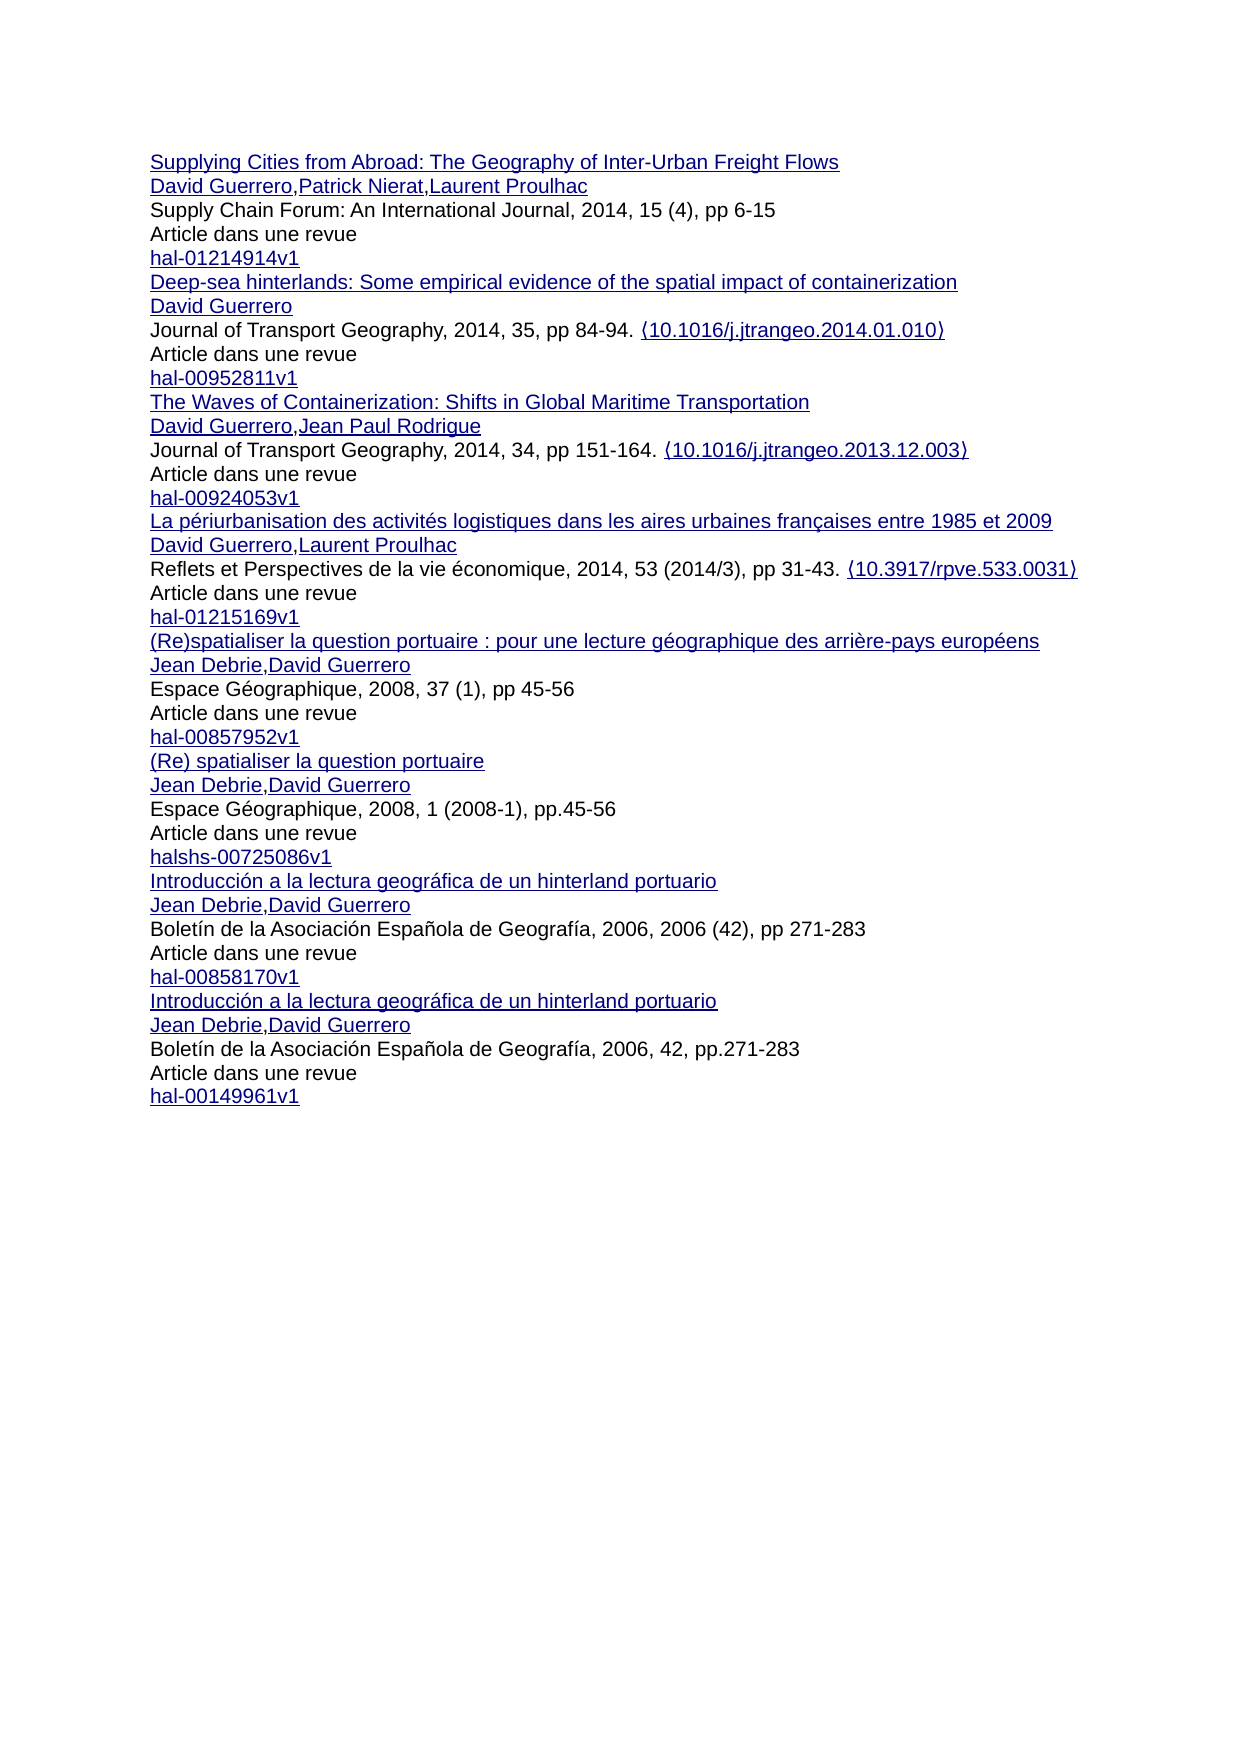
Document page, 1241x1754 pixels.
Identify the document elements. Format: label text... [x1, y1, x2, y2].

table_cell Introducción a la lectura geográfica de un hinterland portuario Jean Debrie,David Guerrero Boletín de la Asociación Española de Geografía, 2006, 42, pp.271-283 Article dans une revue hal-00149961v1 [150, 989, 1090, 1108]
table_cell Introducción a la lectura geográfica de un hinterland portuario Jean Debrie,David Guerrero Boletín de la Asociación Española de Geografía, 2006, 2006 (42), pp 271-283 Article dans une revue hal-00858170v1 [150, 869, 1090, 988]
table_cell (Re) spatialiser la question portuaire Jean Debrie,David Guerrero Espace Géographique, 2008, 1 (2008-1), pp.45-56 Article dans une revue halshs-00725086v1 [150, 749, 1090, 869]
table_cell (Re)spatialiser la question portuaire : pour une lecture géographique des arrière-pays européens Jean Debrie,David Guerrero Espace Géographique, 2008, 37 (1), pp 45-56 Article dans une revue hal-00857952v1 [150, 629, 1090, 749]
table_cell Deep-sea hinterlands: Some empirical evidence of the spatial impact of containerization David Guerrero Journal of Transport Geography, 2014, 35, pp 84-94. ⟨10.1016/j.jtrangeo.2014.01.010⟩ Article dans une revue hal-00952811v1 [150, 270, 1090, 389]
table_cell Supplying Cities from Abroad: The Geography of Inter-Urban Freight Flows David Guerrero,Patrick Nierat,Laurent Proulhac Supply Chain Forum: An International Journal, 2014, 15 (4), pp 6-15 Article dans une revue hal-01214914v1 [150, 150, 1090, 270]
table_cell The Waves of Containerization: Shifts in Global Maritime Transportation David Guerrero,Jean Paul Rodrigue Journal of Transport Geography, 2014, 34, pp 151-164. ⟨10.1016/j.jtrangeo.2013.12.003⟩ Article dans une revue hal-00924053v1 [150, 390, 1090, 509]
table_cell La périurbanisation des activités logistiques dans les aires urbaines françaises entre 1985 et 2009 David Guerrero,Laurent Proulhac Reflets et Perspectives de la vie économique, 2014, 53 (2014/3), pp 31-43. ⟨10.3917/rpve.533.0031⟩ Article dans une revue hal-01215169v1 [150, 509, 1090, 629]
